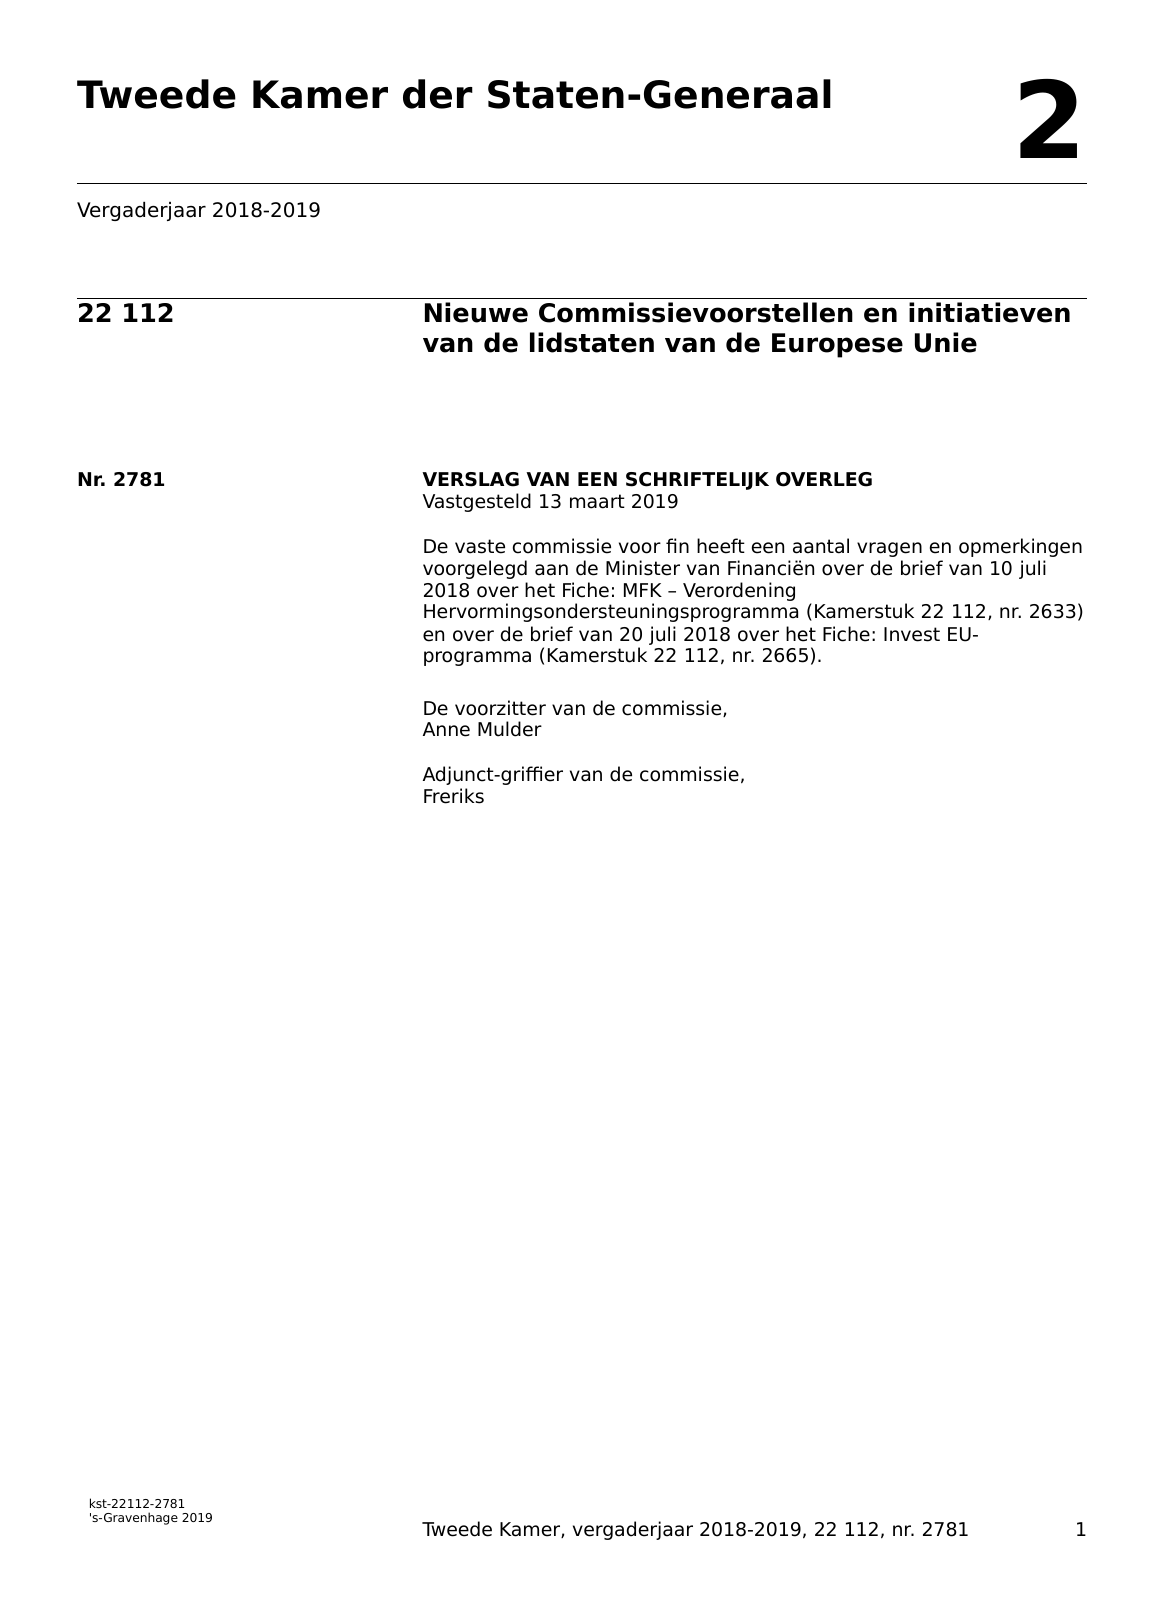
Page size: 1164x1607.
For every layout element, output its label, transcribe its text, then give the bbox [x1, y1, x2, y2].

text Vastgesteld 13 maart 2019 [422, 491, 1087, 513]
table_header Tweede Kamer der Staten-Generaal [77, 59, 886, 183]
text De vaste commissie voor fin heeft een aantal vragen en opmerkingen voorgelegd aan de Minister van Financiën over de brief van 10 juli 2018 over het Fiche: MFK – Verordening Hervormingsondersteuningsprogramma (Kamerstuk 22 112, nr. 2633) en over de brief van 20 juli 2018 over het Fiche: Invest EU-programma (Kamerstuk 22 112, nr. 2665). [422, 536, 1087, 667]
subtitle Nr. 2781 VERSLAG VAN EEN SCHRIFTELIJK OVERLEG [77, 469, 1087, 491]
table_header 2 [886, 59, 1087, 183]
table_cell Vergaderjaar 2018-2019 [77, 184, 1087, 298]
text 's-Gravenhage 2019 [88, 1511, 323, 1525]
subtitle 22 112 Nieuwe Commissievoorstellen en initiatieven van de lidstaten van de Europese Unie [77, 299, 1087, 358]
text kst-22112-2781 [88, 1497, 323, 1511]
text Adjunct-griffier van de commissie, Freriks [422, 763, 1087, 807]
text De voorzitter van de commissie, Anne Mulder [422, 697, 1087, 741]
